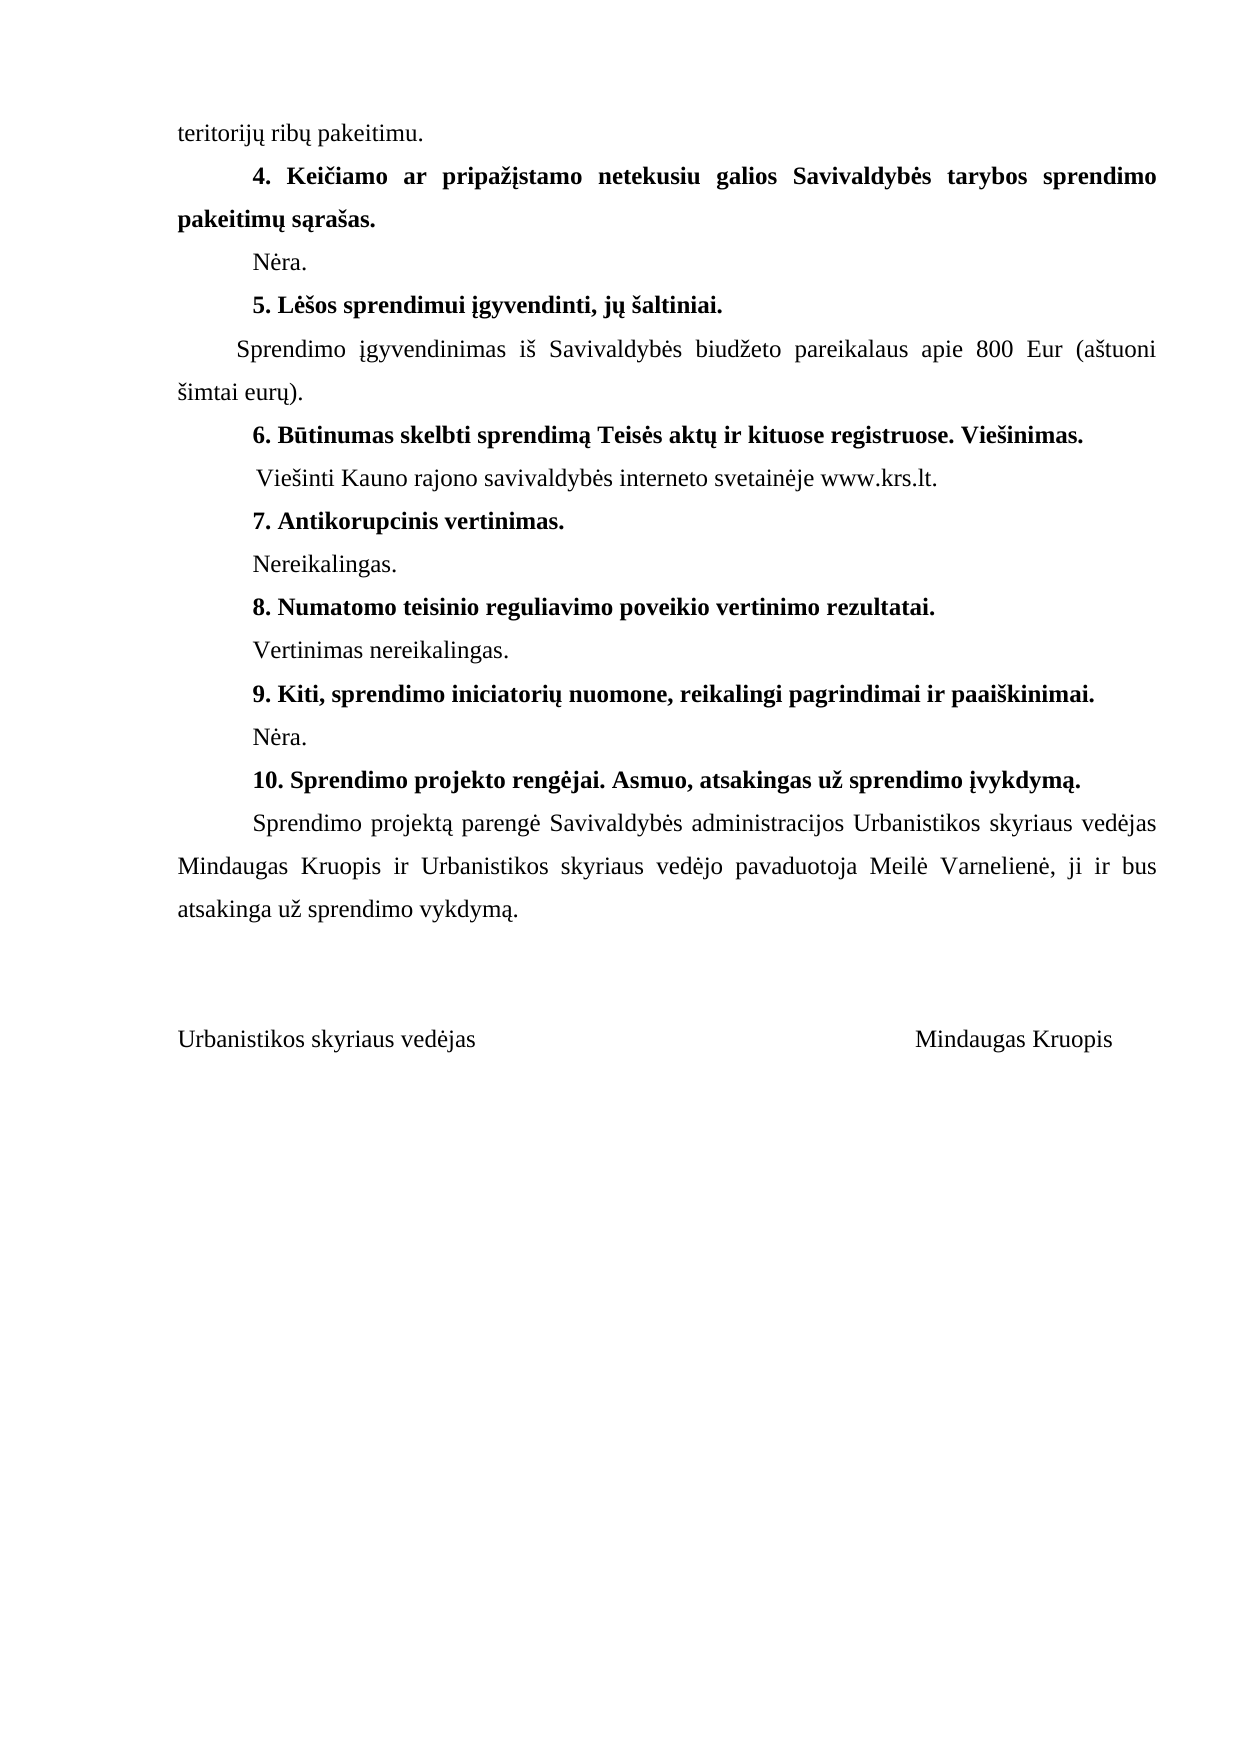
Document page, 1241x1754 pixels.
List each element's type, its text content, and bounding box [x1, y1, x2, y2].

text 10. Sprendimo projekto rengėjai. Asmuo, atsakingas už sprendimo įvykdymą. [177, 765, 1157, 794]
text Nėra. [177, 722, 1157, 751]
text 7. Antikorupcinis vertinimas. [177, 506, 1157, 535]
text Sprendimo projektą parengė Savivaldybės administracijos Urbanistikos skyriaus vedėjas Mindaugas Kruopis ir Urbanistikos skyriaus vedėjo pavaduotoja Meilė Varnelienė, ji ir bus atsakinga už sprendimo vykdymą. [177, 808, 1157, 923]
text 8. Numatomo teisinio reguliavimo poveikio vertinimo rezultatai. [177, 592, 1157, 621]
text Vertinimas nereikalingas. [177, 636, 1157, 664]
text Nėra. [177, 247, 1157, 276]
text teritorijų ribų pakeitimu. [177, 118, 1157, 147]
text Urbanistikos skyriaus vedėjas Mindaugas Kruopis [177, 1024, 1157, 1052]
text Sprendimo įgyvendinimas iš Savivaldybės biudžeto pareikalaus apie 800 Eur (aštuoni šimtai eurų). [177, 334, 1157, 406]
text 9. Kiti, sprendimo iniciatorių nuomone, reikalingi pagrindimai ir paaiškinimai. [177, 679, 1157, 707]
text Nereikalingas. [177, 549, 1157, 578]
text 5. Lėšos sprendimui įgyvendinti, jų šaltiniai. [177, 291, 1157, 319]
text Viešinti Kauno rajono savivaldybės interneto svetainėje www.krs.lt. [177, 463, 1157, 492]
text 6. Būtinumas skelbti sprendimą Teisės aktų ir kituose registruose. Viešinimas. [177, 420, 1157, 449]
text 4. Keičiamo ar pripažįstamo netekusiu galios Savivaldybės tarybos sprendimo pakeitimų sąrašas. [177, 161, 1157, 233]
